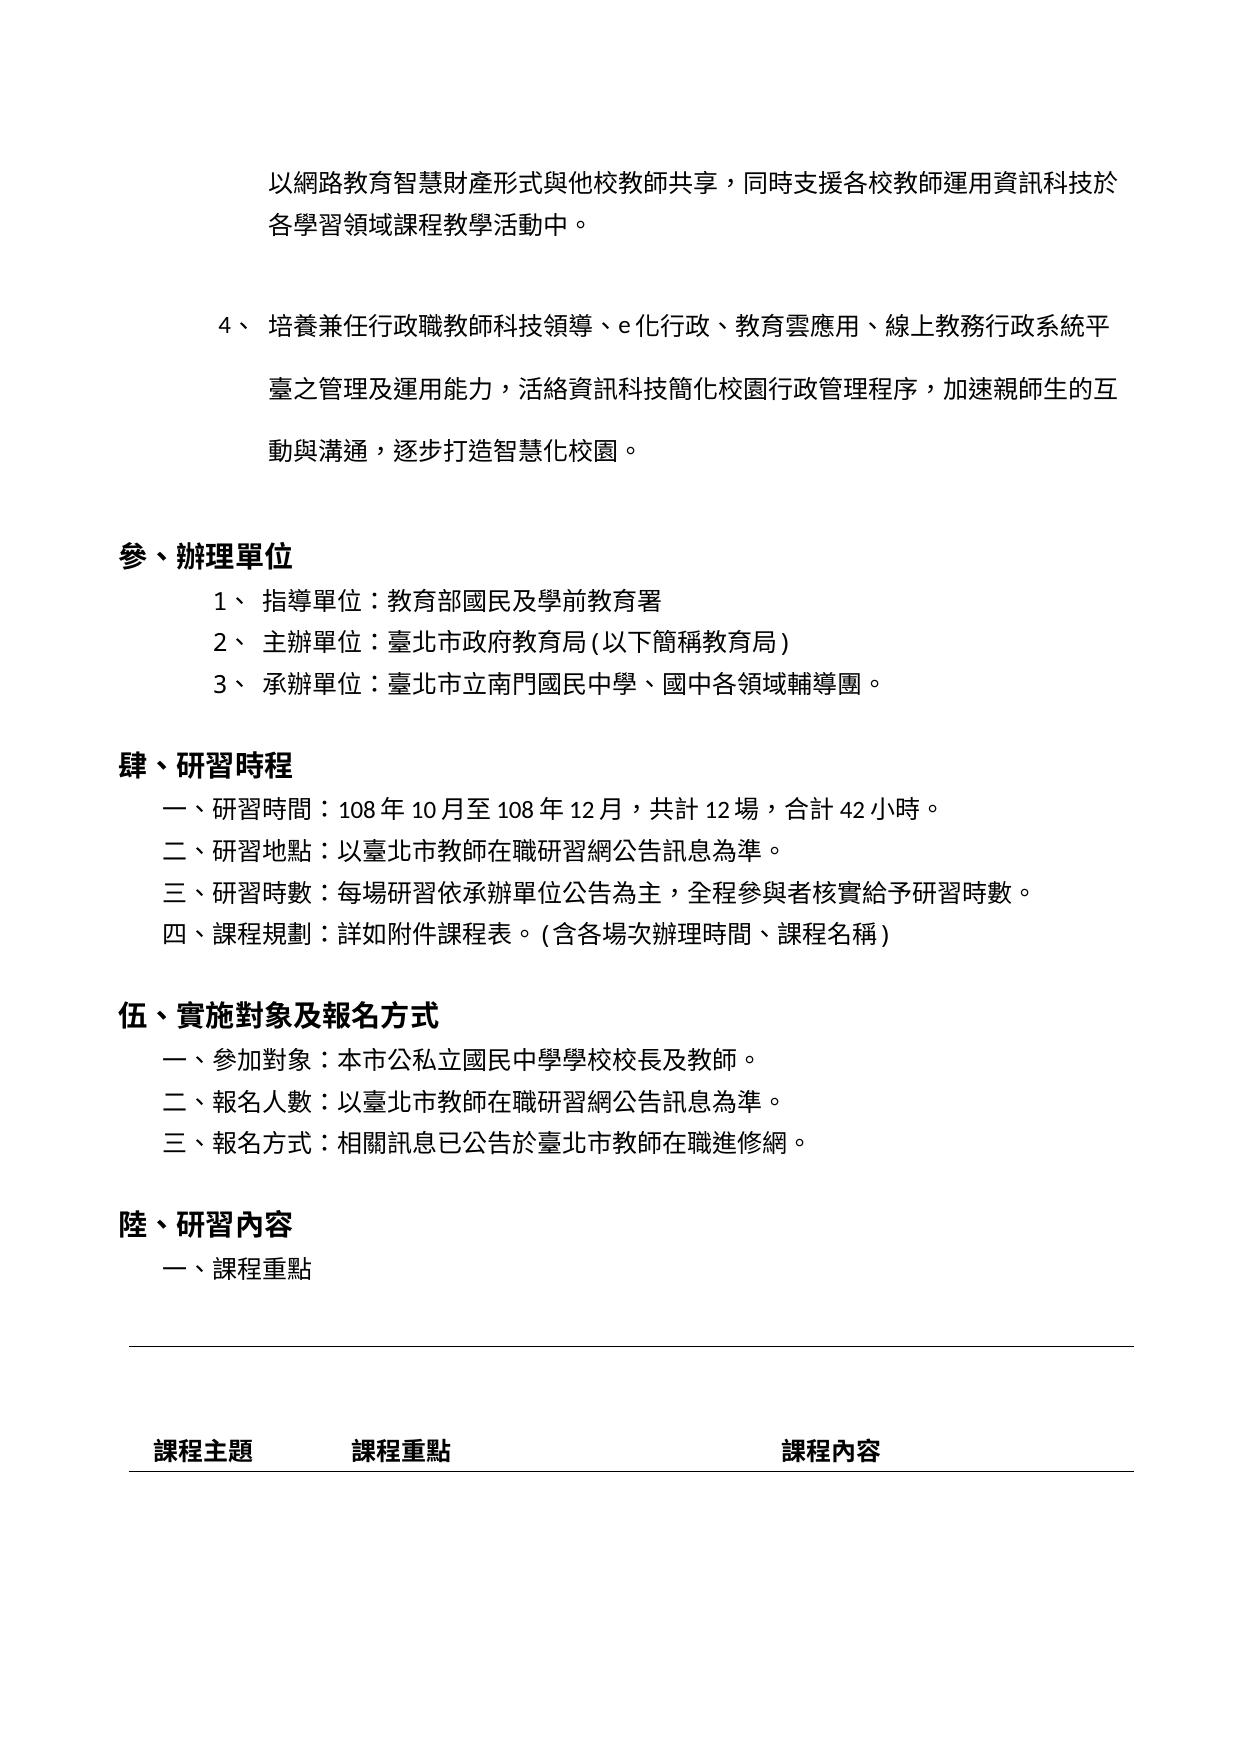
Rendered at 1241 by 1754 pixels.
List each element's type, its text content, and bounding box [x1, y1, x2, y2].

list 主辦單位：臺北市政府教育局(以下簡稱教育局) [212, 617, 1122, 659]
text 伍、實施對象及報名方式 [118, 993, 1122, 1035]
table_header 課程主題 [129, 1347, 336, 1471]
text 一、課程重點 [162, 1244, 1122, 1286]
text 二、報名人數：以臺北市教師在職研習網公告訊息為準。 [162, 1077, 1122, 1118]
text 一、參加對象：本市公私立國民中學學校校長及教師。 [162, 1035, 1122, 1077]
list 承辦單位：臺北市立南門國民中學、國中各領域輔導團。 [212, 659, 1122, 701]
list 以網路教育智慧財產形式與他校教師共享，同時支援各校教師運用資訊科技於各學習領域課程教學活動中。 [218, 158, 1122, 242]
text 一、研習時間：108年10月至108年12月，共計12場，合計42小時。 [163, 784, 1122, 826]
text 肆、研習時程 [118, 742, 1122, 784]
text 四、課程規劃：詳如附件課程表。(含各場次辦理時間、課程名稱) [163, 909, 1122, 951]
list 指導單位：教育部國民及學前教育署 [212, 576, 1122, 617]
text 陸、研習內容 [118, 1202, 1122, 1244]
text 二、研習地點：以臺北市教師在職研習網公告訊息為準。 [162, 826, 1122, 868]
text 三、研習時數：每場研習依承辦單位公告為主，全程參與者核實給予研習時數。 [162, 868, 1122, 909]
table_header 課程重點 [336, 1347, 528, 1471]
text 參、辦理單位 [118, 533, 1122, 576]
list 培養兼任行政職教師科技領導、e化行政、教育雲應用、線上教務行政系統平臺之管理及運用能力，活絡資訊科技簡化校園行政管理程序，加速親師生的互動與溝通，逐步打造智慧化校園。 [218, 283, 1122, 471]
table_header 課程內容 [528, 1347, 1133, 1471]
text 三、報名方式：相關訊息已公告於臺北市教師在職進修網。 [162, 1118, 1122, 1160]
